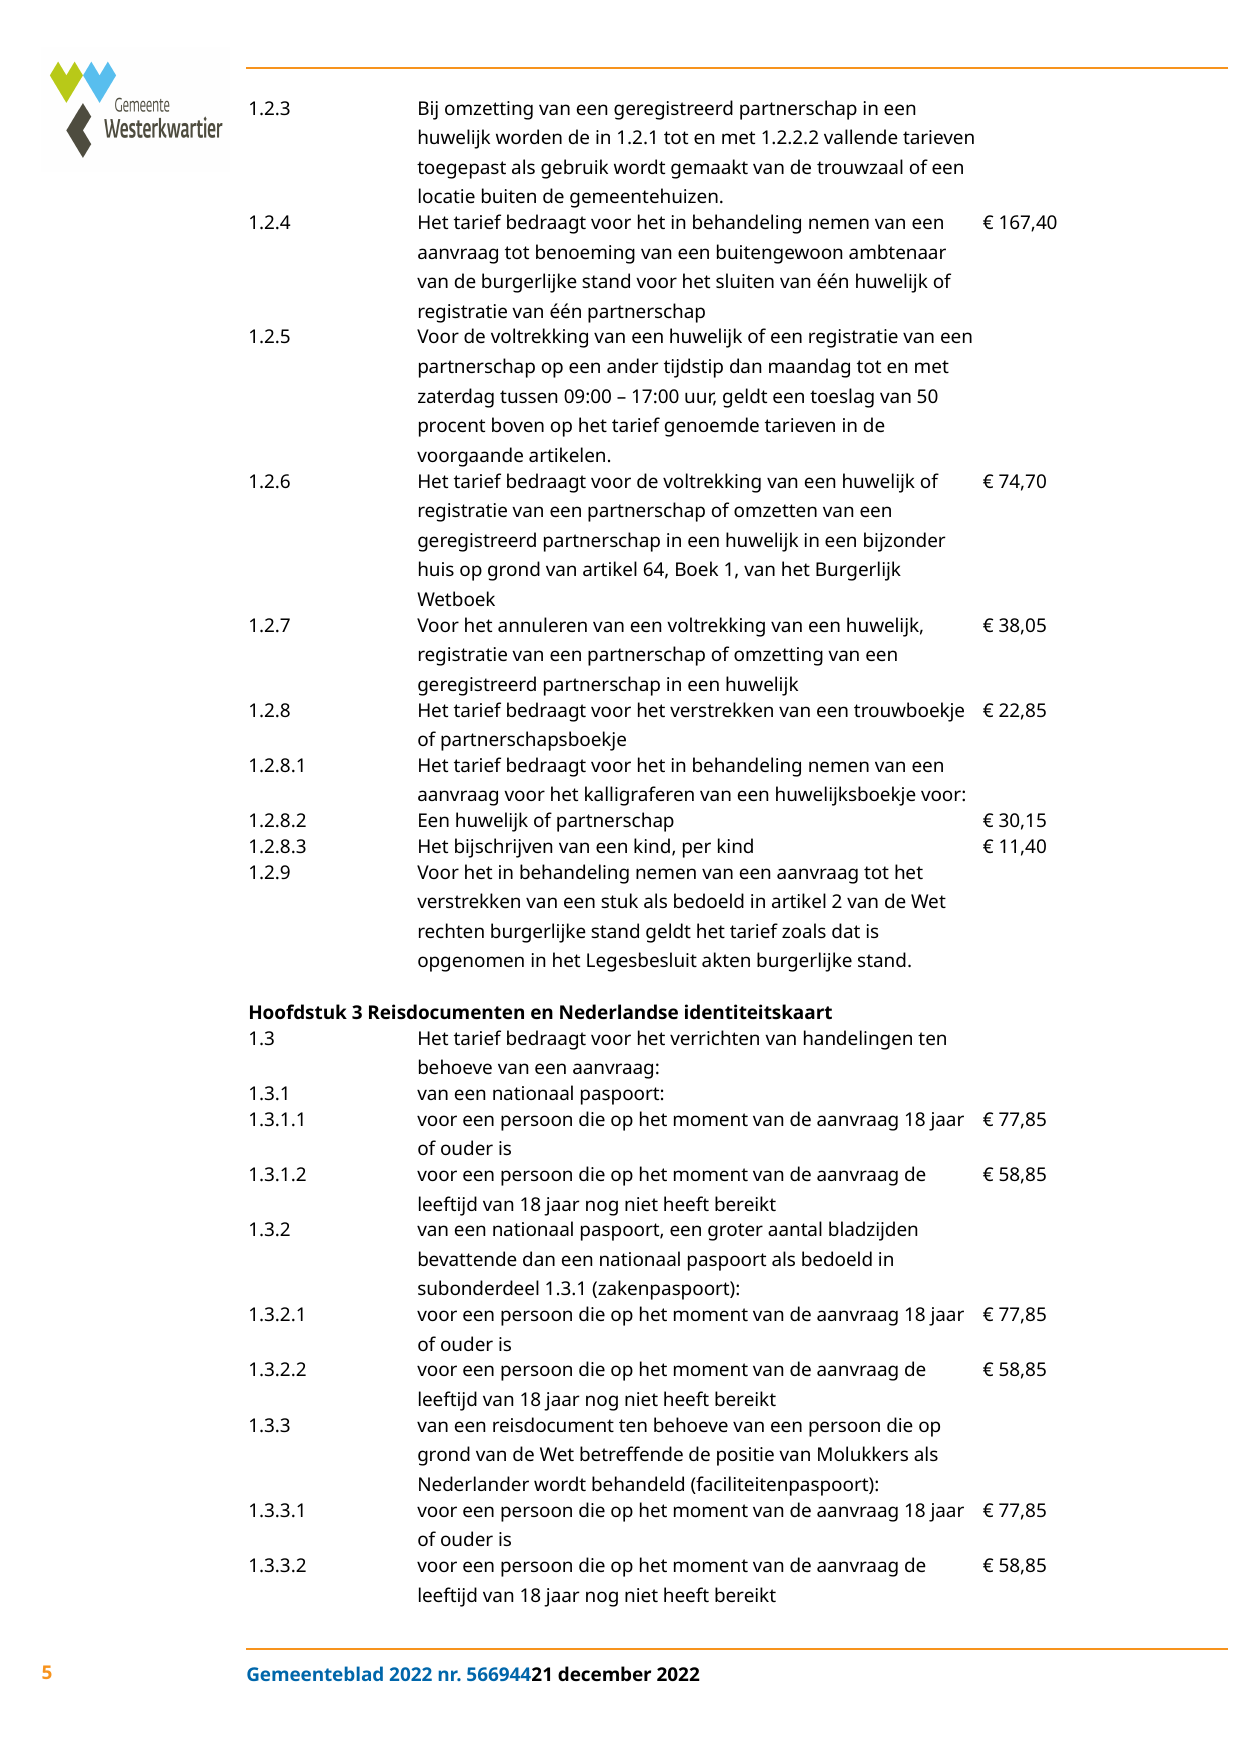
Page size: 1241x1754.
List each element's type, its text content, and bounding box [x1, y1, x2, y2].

table_cell [983, 324, 1152, 468]
table_cell van een nationaal paspoort: [417, 1080, 983, 1106]
table_cell Het tarief bedraagt voor het in behandeling nemen van een aanvraag tot benoeming van een buitengewoon ambtenaar van de burgerlijke stand voor het sluiten van één huwelijk of registratie van één partnerschap [417, 209, 983, 324]
table_cell [983, 1412, 1152, 1497]
table_cell 1.3 [248, 1025, 417, 1080]
table_cell voor een persoon die op het moment van de aanvraag de leeftijd van 18 jaar nog niet heeft bereikt [417, 1161, 983, 1216]
table_cell € 167,40 [983, 209, 1152, 324]
table_cell 1.3.2 [248, 1216, 417, 1301]
table_cell [983, 999, 1152, 1025]
table_cell 1.2.9 [248, 859, 417, 973]
table_cell € 58,85 [983, 1552, 1152, 1607]
picture [41, 47, 231, 172]
table_cell 1.2.8.2 [248, 808, 417, 833]
table_cell 1.3.1 [248, 1080, 417, 1106]
table_cell Het tarief bedraagt voor het verstrekken van een trouwboekje of partnerschapsboekje [417, 697, 983, 752]
table_cell voor een persoon die op het moment van de aanvraag de leeftijd van 18 jaar nog niet heeft bereikt [417, 1552, 983, 1607]
table_cell van een reisdocument ten behoeve van een persoon die op grond van de Wet betreffende de positie van Molukkers als Nederlander wordt behandeld (faciliteitenpaspoort): [417, 1412, 983, 1497]
table_cell [983, 1080, 1152, 1106]
table_cell 1.2.8 [248, 697, 417, 752]
table_cell 1.3.2.2 [248, 1357, 417, 1412]
table_cell € 77,85 [983, 1497, 1152, 1552]
table_cell Het tarief bedraagt voor het verrichten van handelingen ten behoeve van een aanvraag: [417, 1025, 983, 1080]
table_cell van een nationaal paspoort, een groter aantal bladzijden bevattende dan een nationaal paspoort als bedoeld in subonderdeel 1.3.1 (zakenpaspoort): [417, 1216, 983, 1301]
table_cell [983, 859, 1152, 973]
table_cell 1.3.3.1 [248, 1497, 417, 1552]
table_cell € 38,05 [983, 612, 1152, 697]
table_cell € 22,85 [983, 697, 1152, 752]
table_cell 1.2.6 [248, 468, 417, 612]
table_cell [983, 752, 1152, 807]
table_cell 1.2.8.1 [248, 752, 417, 807]
table_cell € 77,85 [983, 1301, 1152, 1357]
table_cell Een huwelijk of partnerschap [417, 808, 983, 833]
table_cell [983, 973, 1152, 999]
table_cell € 58,85 [983, 1357, 1152, 1412]
table_cell € 74,70 [983, 468, 1152, 612]
table_cell 1.3.1.1 [248, 1106, 417, 1161]
table_cell 1.2.3 [248, 95, 417, 209]
table_cell 1.3.2.1 [248, 1301, 417, 1357]
table_cell [417, 973, 983, 999]
table_cell Bij omzetting van een geregistreerd partnerschap in een huwelijk worden de in 1.2.1 tot en met 1.2.2.2 vallende tarieven toegepast als gebruik wordt gemaakt van de trouwzaal of een locatie buiten de gemeentehuizen. [417, 95, 983, 209]
table_cell Hoofdstuk 3 Reisdocumenten en Nederlandse identiteitskaart [248, 999, 983, 1025]
table_cell [248, 973, 417, 999]
table_cell voor een persoon die op het moment van de aanvraag 18 jaar of ouder is [417, 1497, 983, 1552]
table_cell 1.2.8.3 [248, 833, 417, 859]
table_cell € 77,85 [983, 1106, 1152, 1161]
table_cell Het bijschrijven van een kind, per kind [417, 833, 983, 859]
table_cell Voor het in behandeling nemen van een aanvraag tot het verstrekken van een stuk als bedoeld in artikel 2 van de Wet rechten burgerlijke stand geldt het tarief zoals dat is opgenomen in het Legesbesluit akten burgerlijke stand. [417, 859, 983, 973]
table_cell Het tarief bedraagt voor de voltrekking van een huwelijk of registratie van een partnerschap of omzetten van een geregistreerd partnerschap in een huwelijk in een bijzonder huis op grond van artikel 64, Boek 1, van het Burgerlijk Wetboek [417, 468, 983, 612]
table_cell 1.2.7 [248, 612, 417, 697]
table_cell Het tarief bedraagt voor het in behandeling nemen van een aanvraag voor het kalligraferen van een huwelijksboekje voor: [417, 752, 983, 807]
table_cell 1.3.1.2 [248, 1161, 417, 1216]
table_cell € 58,85 [983, 1161, 1152, 1216]
table_cell 1.3.3 [248, 1412, 417, 1497]
table_cell [983, 1216, 1152, 1301]
table_cell Voor het annuleren van een voltrekking van een huwelijk, registratie van een partnerschap of omzetting van een geregistreerd partnerschap in een huwelijk [417, 612, 983, 697]
table_cell 1.3.3.2 [248, 1552, 417, 1607]
table_cell 1.2.5 [248, 324, 417, 468]
table_cell 1.2.4 [248, 209, 417, 324]
table_cell [983, 95, 1152, 209]
table_cell Voor de voltrekking van een huwelijk of een registratie van een partnerschap op een ander tijdstip dan maandag tot en met zaterdag tussen 09:00 – 17:00 uur, geldt een toeslag van 50 procent boven op het tarief genoemde tarieven in de voorgaande artikelen. [417, 324, 983, 468]
table_cell voor een persoon die op het moment van de aanvraag 18 jaar of ouder is [417, 1106, 983, 1161]
table_cell [983, 1025, 1152, 1080]
table_cell voor een persoon die op het moment van de aanvraag de leeftijd van 18 jaar nog niet heeft bereikt [417, 1357, 983, 1412]
table_cell € 11,40 [983, 833, 1152, 859]
table_cell voor een persoon die op het moment van de aanvraag 18 jaar of ouder is [417, 1301, 983, 1357]
table_cell € 30,15 [983, 808, 1152, 833]
